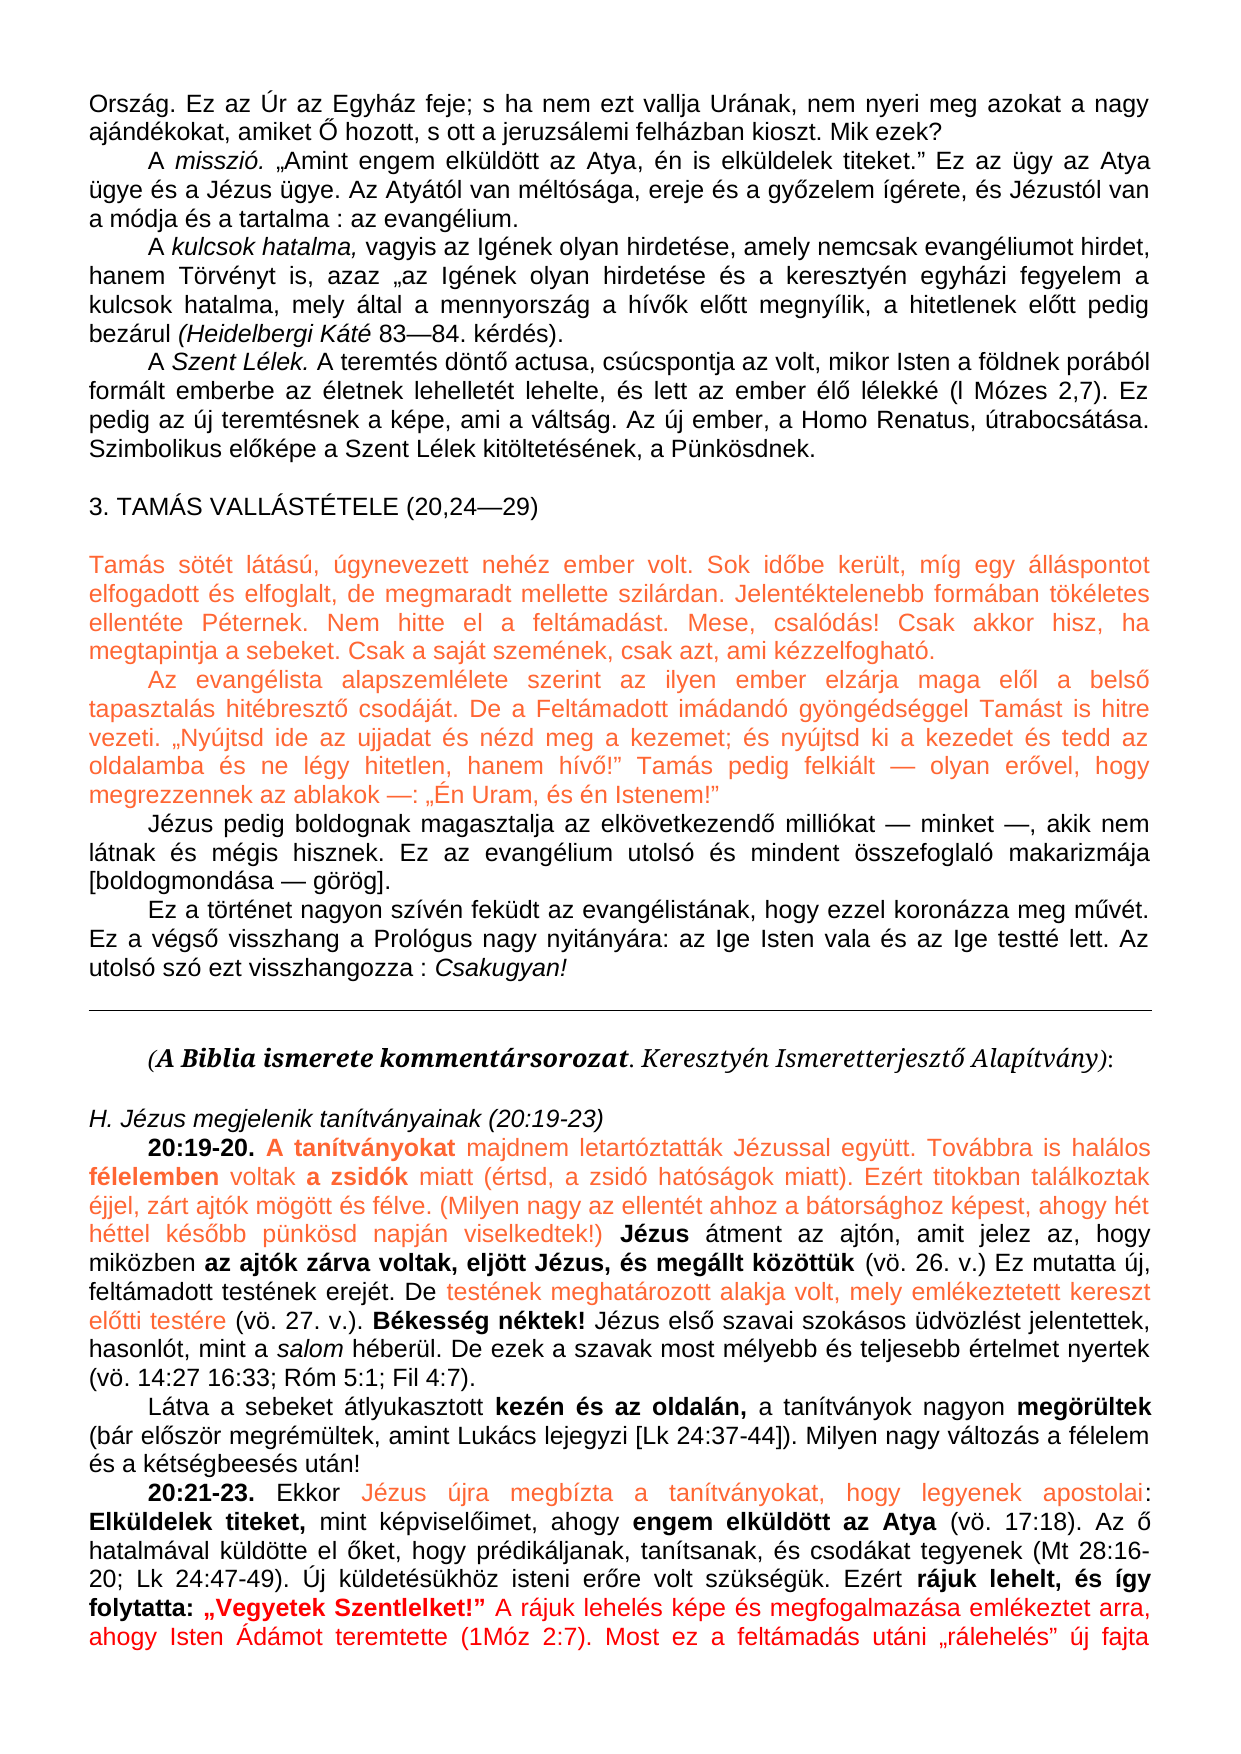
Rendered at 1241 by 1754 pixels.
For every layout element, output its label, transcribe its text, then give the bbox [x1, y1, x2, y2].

text 20:19-20. A tanítványokat majdnem letartóztatták Jézussal együtt. Továbbra is halálos félelemben voltak a zsidók miatt (értsd, a zsidó hatóságok miatt). Ezért titokban találkoztak éjjel, zárt ajtók mögött és félve. (Milyen nagy az ellentét ahhoz a bátorsághoz képest, ahogy hét héttel később pünkösd napján viselkedtek!) Jézus átment az ajtón, amit jelez az, hogy miközben az ajtók zárva voltak, eljött Jézus, és megállt közöttük (vö. 26. v.) Ez mutatta új, feltámadott testének erejét. De testének meghatározott alakja volt, mely emlékeztetett kereszt előtti testére (vö. 27. v.). Békesség néktek! Jézus első szavai szokásos üdvözlést jelentettek, hasonlót, mint a salom héberül. De ezek a szavak most mélyebb és teljesebb értelmet nyertek (vö. 14:27 16:33; Róm 5:1; Fil 4:7). [88, 1133, 1152, 1392]
text 20:21-23. Ekkor Jézus újra megbízta a tanítványokat, hogy legyenek apostolai: Elküldelek titeket, mint képviselőimet, ahogy engem elküldött az Atya (vö. 17:18). Az ő hatalmával küldötte el őket, hogy prédikáljanak, tanítsanak, és csodákat tegyenek (Mt 28:16-20; Lk 24:47-49). Új küldetésükhöz isteni erőre volt szükségük. Ezért rájuk lehelt, és így folytatta: „Vegyetek Szentlelket!” A rájuk lehelés képe és megfogalmazása emlékeztet arra, ahogy Isten Ádámot teremtette (1Móz 2:7). Most ez a feltámadás utáni „rálehelés” új fajta [88, 1478, 1152, 1651]
text Tamás sötét látású, úgynevezett nehéz ember volt. Sok időbe került, míg egy álláspontot elfogadott és elfoglalt, de megmaradt mellette szilárdan. Jelentéktelenebb formában tökéletes ellentéte Péternek. Nem hitte el a feltámadást. Mese, csalódás! Csak akkor hisz, ha megtapintja a sebeket. Csak a saját szemének, csak azt, ami kézzelfogható. [88, 550, 1152, 665]
text Jézus pedig boldognak magasztalja az elkövetkezendő milliókat — minket —, akik nem látnak és mégis hisznek. Ez az evangélium utolsó és mindent összefoglaló makarizmája [boldogmondása — görög]. [88, 809, 1152, 895]
text 3. TAMÁS VALLÁSTÉTELE (20,24—29) [88, 492, 1152, 521]
text A kulcsok hatalma, vagyis az Igének olyan hirdetése, amely nemcsak evangéliumot hirdet, hanem Törvényt is, azaz „az Igének olyan hirdetése és a keresztyén egyházi fegyelem a kulcsok hatalma, mely által a mennyország a hívők előtt megnyílik, a hitetlenek előtt pedig bezárul (Heidelbergi Káté 83—84. kérdés). [88, 232, 1152, 347]
text Az evangélista alapszemlélete szerint az ilyen ember elzárja maga elől a belső tapasztalás hitébresztő csodáját. De a Feltámadott imádandó gyöngédséggel Tamást is hitre vezeti. „Nyújtsd ide az ujjadat és nézd meg a kezemet; és nyújtsd ki a kezedet és tedd az oldalamba és ne légy hitetlen, hanem hívő!” Tamás pedig felkiált — olyan erővel, hogy megrezzennek az ablakok —: „Én Uram, és én Istenem!” [88, 665, 1152, 809]
text Ország. Ez az Úr az Egyház feje; s ha nem ezt vallja Urának, nem nyeri meg azokat a nagy ajándékokat, amiket Ő hozott, s ott a jeruzsálemi felházban kioszt. Mik ezek? [88, 88, 1152, 146]
text Ez a történet nagyon szívén feküdt az evangélistának, hogy ezzel koronázza meg művét. Ez a végső visszhang a Prológus nagy nyitányára: az Ige Isten vala és az Ige testté lett. Az utolsó szó ezt visszhangozza : Csakugyan! [88, 895, 1152, 981]
text A Szent Lélek. A teremtés döntő actusa, csúcspontja az volt, mikor Isten a földnek porából formált emberbe az életnek lehelletét lehelte, és lett az ember élő lélekké (l Mózes 2,7). Ez pedig az új teremtésnek a képe, ami a váltság. Az új ember, a Homo Renatus, útrabocsátása. Szimbolikus előképe a Szent Lélek kitöltetésének, a Pünkösdnek. [88, 347, 1152, 462]
text H. Jézus megjelenik tanítványainak (20:19-23) [88, 1104, 1152, 1133]
text (A Biblia ismerete kommentársorozat. Keresztyén Ismeretterjesztő Alapítvány): [88, 1041, 1152, 1075]
text Látva a sebeket átlyukasztott kezén és az oldalán, a tanítványok nagyon megörültek (bár először megrémültek, amint Lukács lejegyzi [Lk 24:37-44]). Milyen nagy változás a félelem és a kétségbeesés után! [88, 1392, 1152, 1478]
text A misszió. „Amint engem elküldött az Atya, én is elküldelek titeket.” Ez az ügy az Atya ügye és a Jézus ügye. Az Atyától van méltósága, ereje és a győzelem ígérete, és Jézustól van a módja és a tartalma : az evangélium. [88, 146, 1152, 232]
